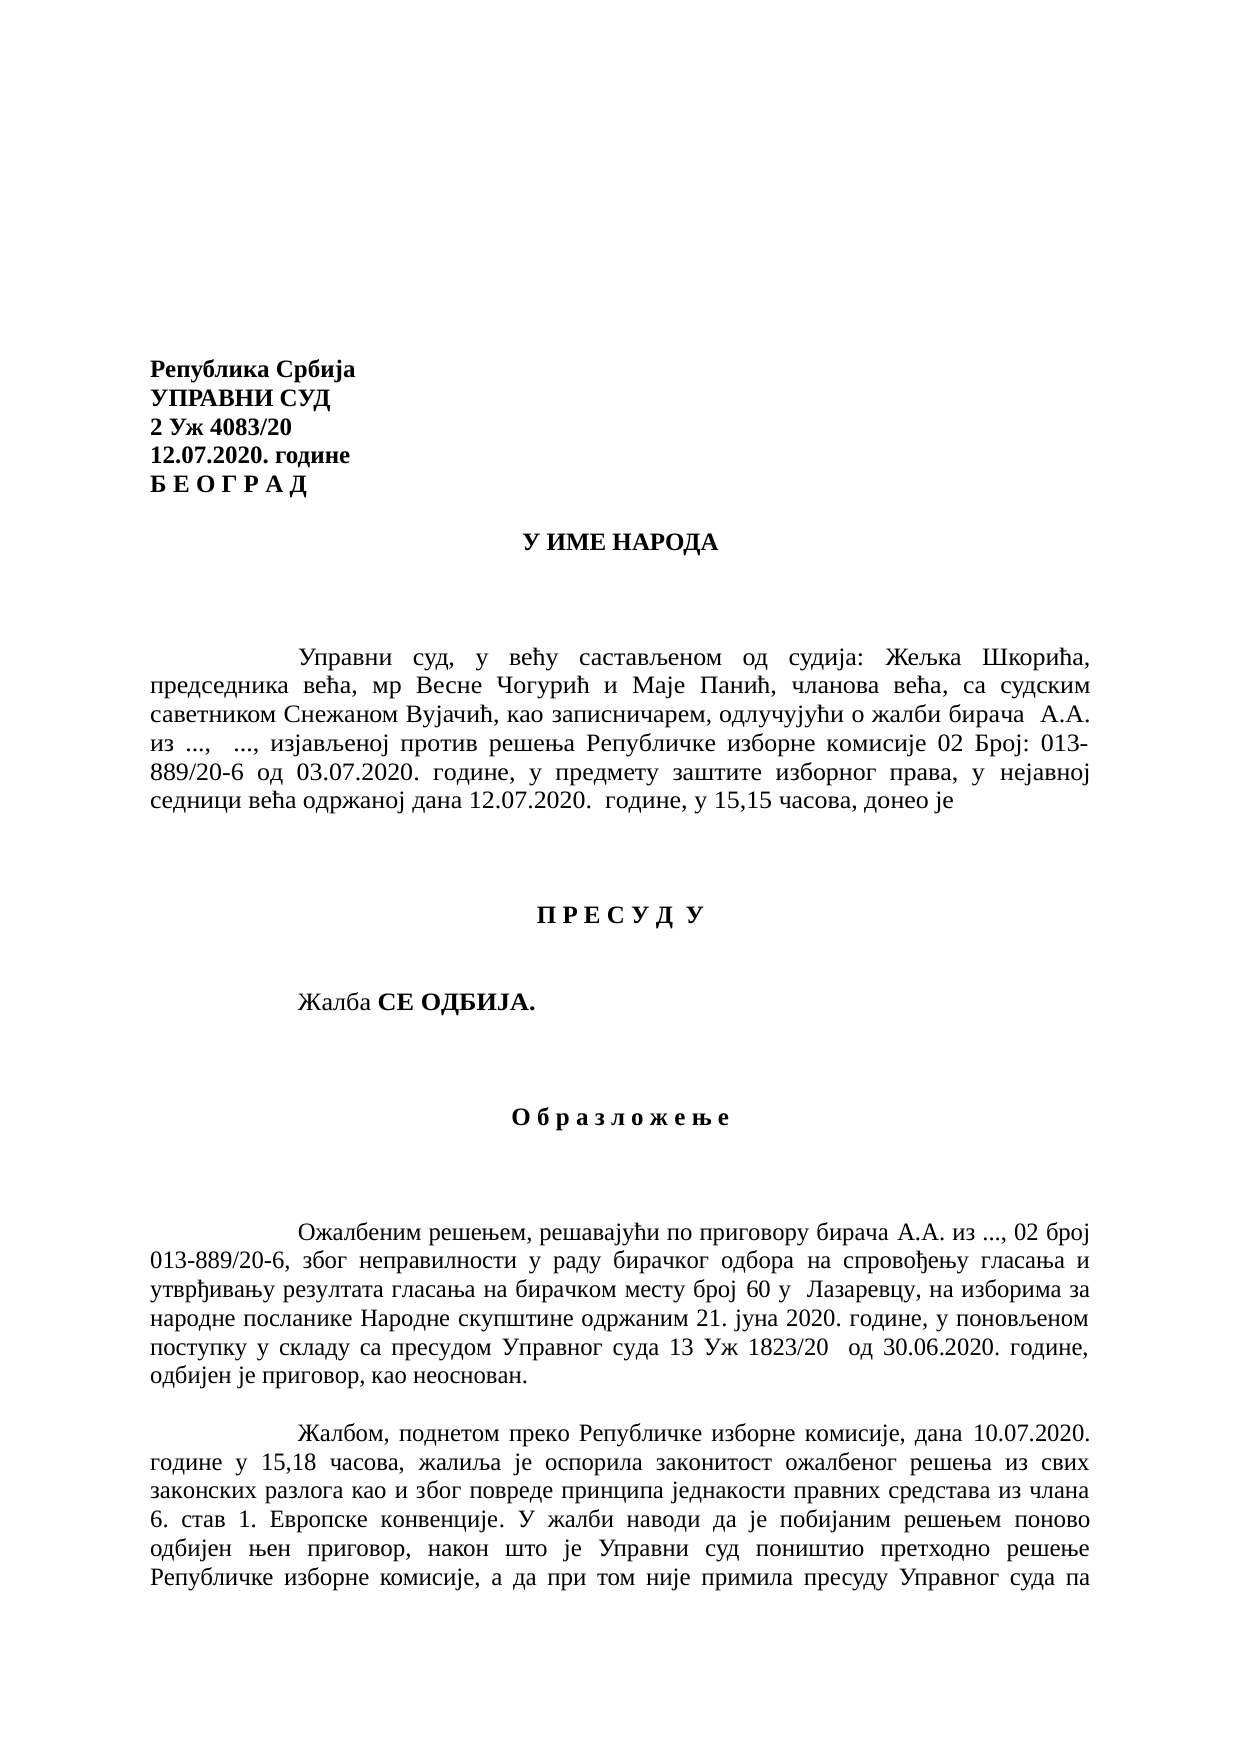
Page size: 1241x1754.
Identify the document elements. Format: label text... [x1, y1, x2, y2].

text Б Е О Г Р А Д [150, 469, 1090, 498]
text У ИМЕ НАРОДА [150, 527, 1090, 555]
text УПРАВНИ СУД [150, 383, 1090, 412]
text Жалбом, поднетом преко Републичке изборне комисије, дана 10.07.2020. године у 15,18 часова, жалиља је оспорила законитост ожалбеног решења из свих законских разлога као и због повреде принципа једнакости правних средстава из члана 6. став 1. Европске конвенције. У жалби наводи да је побијаним решењем поново одбијен њен приговор, након што је Управни суд поништио претходно решење Републичке изборне комисије, а да при том није примила пресуду Управног суда па [150, 1418, 1090, 1590]
text Управни суд, у већу састављеном од судија: Жељка Шкорића, председника већа, мр Весне Чогурић и Маје Панић, чланова већа, са судским саветником Снежаном Вујачић, као записничарем, одлучујући о жалби бирача А.А. из ..., ..., изјављеној против решења Републичке изборне комисије 02 Број: 013-889/20-6 од 03.07.2020. године, у предмету заштите изборног права, у нејавној седници већа одржаној дана 12.07.2020. године, у 15,15 часова, донео је [150, 642, 1090, 814]
text О б р а з л о ж е њ е [150, 1102, 1090, 1130]
text П Р Е С У Д У [150, 900, 1090, 929]
text Република Србија [150, 148, 1090, 383]
text 12.07.2020. године [150, 440, 1090, 469]
text 2 Уж 4083/20 [150, 412, 1090, 440]
text Жалба СЕ ОДБИЈА. [150, 987, 1090, 1015]
text Ожалбеним решењем, решавајући по приговору бирача А.А. из ..., 02 број 013-889/20-6, због неправилности у раду бирачког одбора на спровођењу гласања и утврђивању резултата гласања на бирачком месту број 60 у Лазаревцу, на изборима за народне посланике Народне скупштине одржаним 21. јуна 2020. године, у поновљеном поступку у складу са пресудом Управног суда 13 Уж 1823/20 од 30.06.2020. године, одбијен је приговор, као неоснован. [150, 1217, 1090, 1389]
